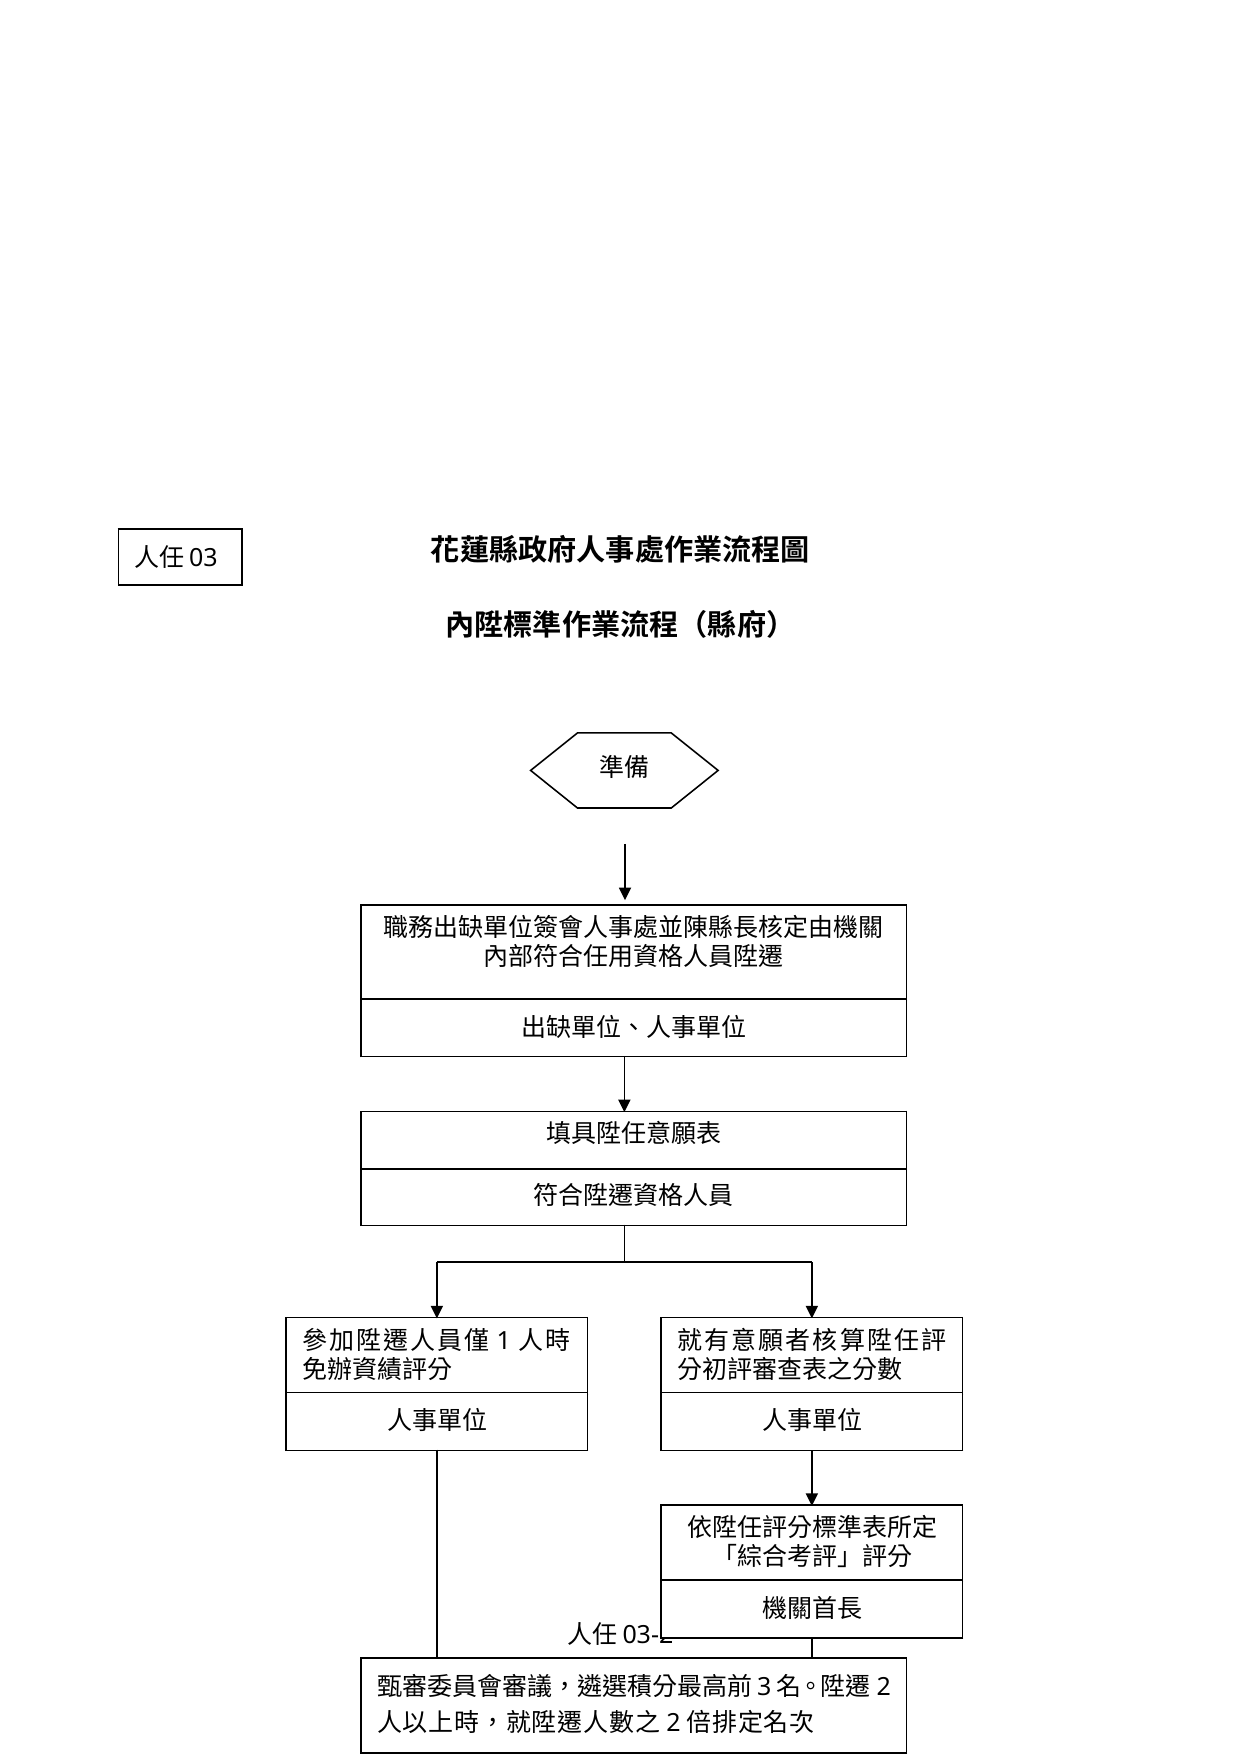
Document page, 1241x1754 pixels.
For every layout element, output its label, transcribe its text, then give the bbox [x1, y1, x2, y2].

text 就有意願者核算陞任評分初評審查表之分數 [677, 1326, 947, 1384]
text 參加陞遷人員僅1人時，免辦資績評分 [302, 1326, 572, 1384]
text 內陞標準作業流程（縣府） [118, 585, 1122, 660]
text 人任03 [134, 537, 226, 573]
text 依陞任評分標準表所定「綜合考評」評分 [677, 1513, 947, 1572]
text 出缺單位、人事單位 [377, 1007, 891, 1043]
text 符合陞遷資格人員 [377, 1176, 891, 1212]
text 職務出缺單位簽會人事處並陳縣長核定由機關內部符合任用資格人員陞遷 [377, 913, 891, 972]
text 人事單位 [677, 1401, 947, 1437]
text 甄審委員會審議，遴選積分最高前3名。陞遷2人以上時，就陞遷人數之2倍排定名次 [377, 1666, 891, 1739]
text 填具陞任意願表 [377, 1119, 891, 1149]
text 機關首長 [677, 1588, 947, 1624]
text 人事單位 [302, 1401, 572, 1437]
text 花蓮縣政府人事處作業流程圖 [118, 510, 1122, 585]
